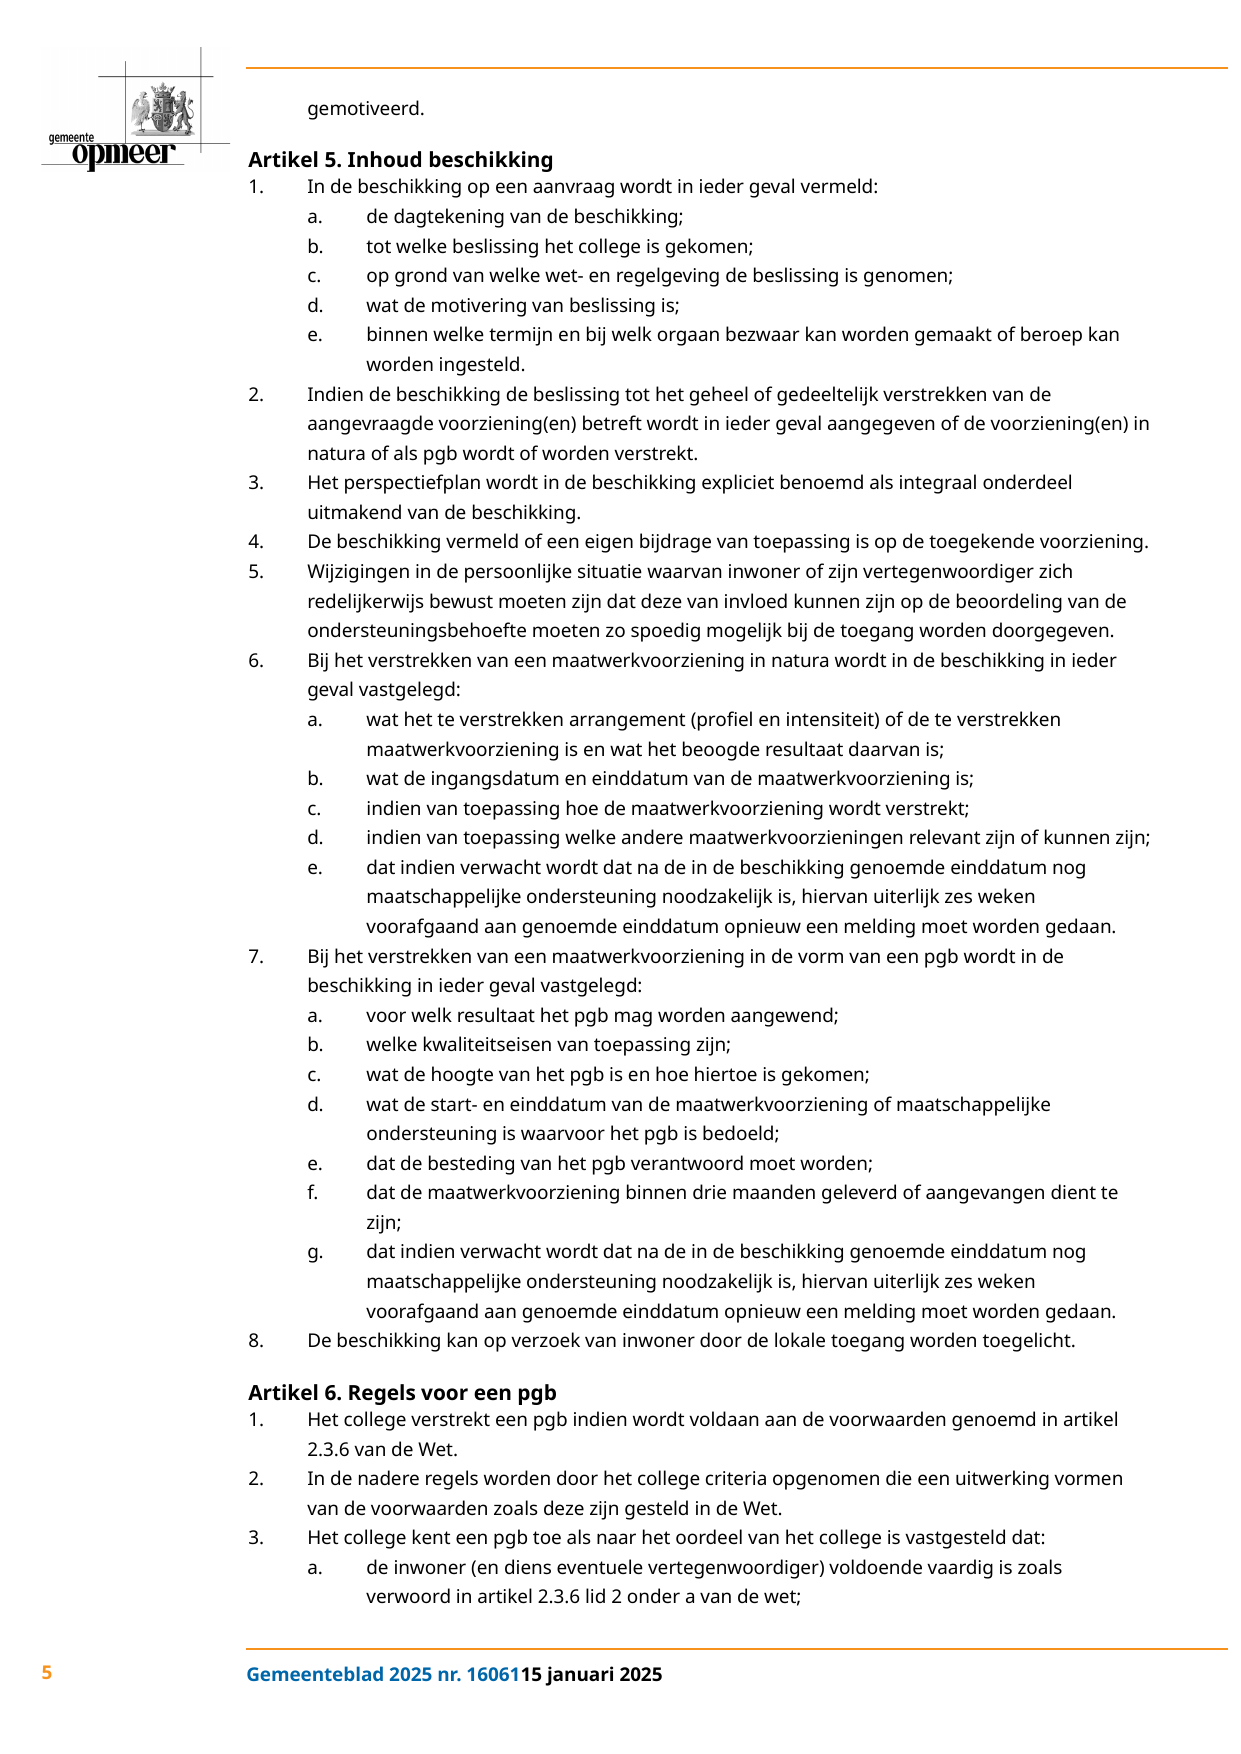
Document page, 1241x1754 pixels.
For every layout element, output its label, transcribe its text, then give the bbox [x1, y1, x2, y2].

list Het perspectiefplan wordt in de beschikking expliciet benoemd als integraal onderdeel uitmakend van de beschikking. [248, 469, 1152, 525]
list Bij het verstrekken van een maatwerkvoorziening in de vorm van een pgb wordt in de beschikking in ieder geval vastgelegd: [248, 943, 1152, 998]
list wat het te verstrekken arrangement (profiel en intensiteit) of de te verstrekken maatwerkvoorziening is en wat het beoogde resultaat daarvan is; [307, 706, 1152, 761]
list In de beschikking op een aanvraag wordt in ieder geval vermeld: [248, 174, 1152, 199]
list dat indien verwacht wordt dat na de in de beschikking genoemde einddatum nog maatschappelijke ondersteuning noodzakelijk is, hiervan uiterlijk zes weken voorafgaand aan genoemde einddatum opnieuw een melding moet worden gedaan. [307, 854, 1152, 939]
list wat de motivering van beslissing is; [307, 292, 1152, 318]
list tot welke beslissing het college is gekomen; [307, 233, 1152, 258]
list De beschikking kan op verzoek van inwoner door de lokale toegang worden toegelicht. [248, 1327, 1152, 1353]
list welke kwaliteitseisen van toepassing zijn; [307, 1032, 1152, 1057]
list indien van toepassing hoe de maatwerkvoorziening wordt verstrekt; [307, 795, 1152, 821]
list gemotiveerd. [248, 95, 1152, 121]
list de inwoner (en diens eventuele vertegenwoordiger) voldoende vaardig is zoals verwoord in artikel 2.3.6 lid 2 onder a van de wet; [307, 1554, 1152, 1609]
picture [41, 47, 231, 172]
list Het college kent een pgb toe als naar het oordeel van het college is vastgesteld dat: [248, 1524, 1152, 1550]
list de dagtekening van de beschikking; [307, 203, 1152, 229]
list dat indien verwacht wordt dat na de in de beschikking genoemde einddatum nog maatschappelijke ondersteuning noodzakelijk is, hiervan uiterlijk zes weken voorafgaand aan genoemde einddatum opnieuw een melding moet worden gedaan. [307, 1239, 1152, 1323]
list dat de maatwerkvoorziening binnen drie maanden geleverd of aangevangen dient te zijn; [307, 1179, 1152, 1235]
list Bij het verstrekken van een maatwerkvoorziening in natura wordt in de beschikking in ieder geval vastgelegd: [248, 647, 1152, 702]
list Indien de beschikking de beslissing tot het geheel of gedeeltelijk verstrekken van de aangevraagde voorziening(en) betreft wordt in ieder geval aangegeven of de voorziening(en) in natura of als pgb wordt of worden verstrekt. [248, 381, 1152, 466]
list In de nadere regels worden door het college criteria opgenomen die een uitwerking vormen van de voorwaarden zoals deze zijn gesteld in de Wet. [248, 1465, 1152, 1521]
list binnen welke termijn en bij welk orgaan bezwaar kan worden gemaakt of beroep kan worden ingesteld. [307, 322, 1152, 377]
list voor welk resultaat het pgb mag worden aangewend; [307, 1002, 1152, 1028]
list wat de ingangsdatum en einddatum van de maatwerkvoorziening is; [307, 765, 1152, 791]
list De beschikking vermeld of een eigen bijdrage van toepassing is op de toegekende voorziening. [248, 529, 1152, 554]
list Wijzigingen in de persoonlijke situatie waarvan inwoner of zijn vertegenwoordiger zich redelijkerwijs bewust moeten zijn dat deze van invloed kunnen zijn op de beoordeling van de ondersteuningsbehoefte moeten zo spoedig mogelijk bij de toegang worden doorgegeven. [248, 558, 1152, 643]
list wat de hoogte van het pgb is en hoe hiertoe is gekomen; [307, 1061, 1152, 1087]
list dat de besteding van het pgb verantwoord moet worden; [307, 1150, 1152, 1176]
list wat de start- en einddatum van de maatwerkvoorziening of maatschappelijke ondersteuning is waarvoor het pgb is bedoeld; [307, 1091, 1152, 1146]
text Artikel 6. Regels voor een pgb [248, 1378, 1152, 1406]
list indien van toepassing welke andere maatwerkvoorzieningen relevant zijn of kunnen zijn; [307, 824, 1152, 850]
list op grond van welke wet- en regelgeving de beslissing is genomen; [307, 262, 1152, 288]
text Artikel 5. Inhoud beschikking [248, 145, 1152, 174]
list Het college verstrekt een pgb indien wordt voldaan aan de voorwaarden genoemd in artikel 2.3.6 van de Wet. [248, 1406, 1152, 1462]
